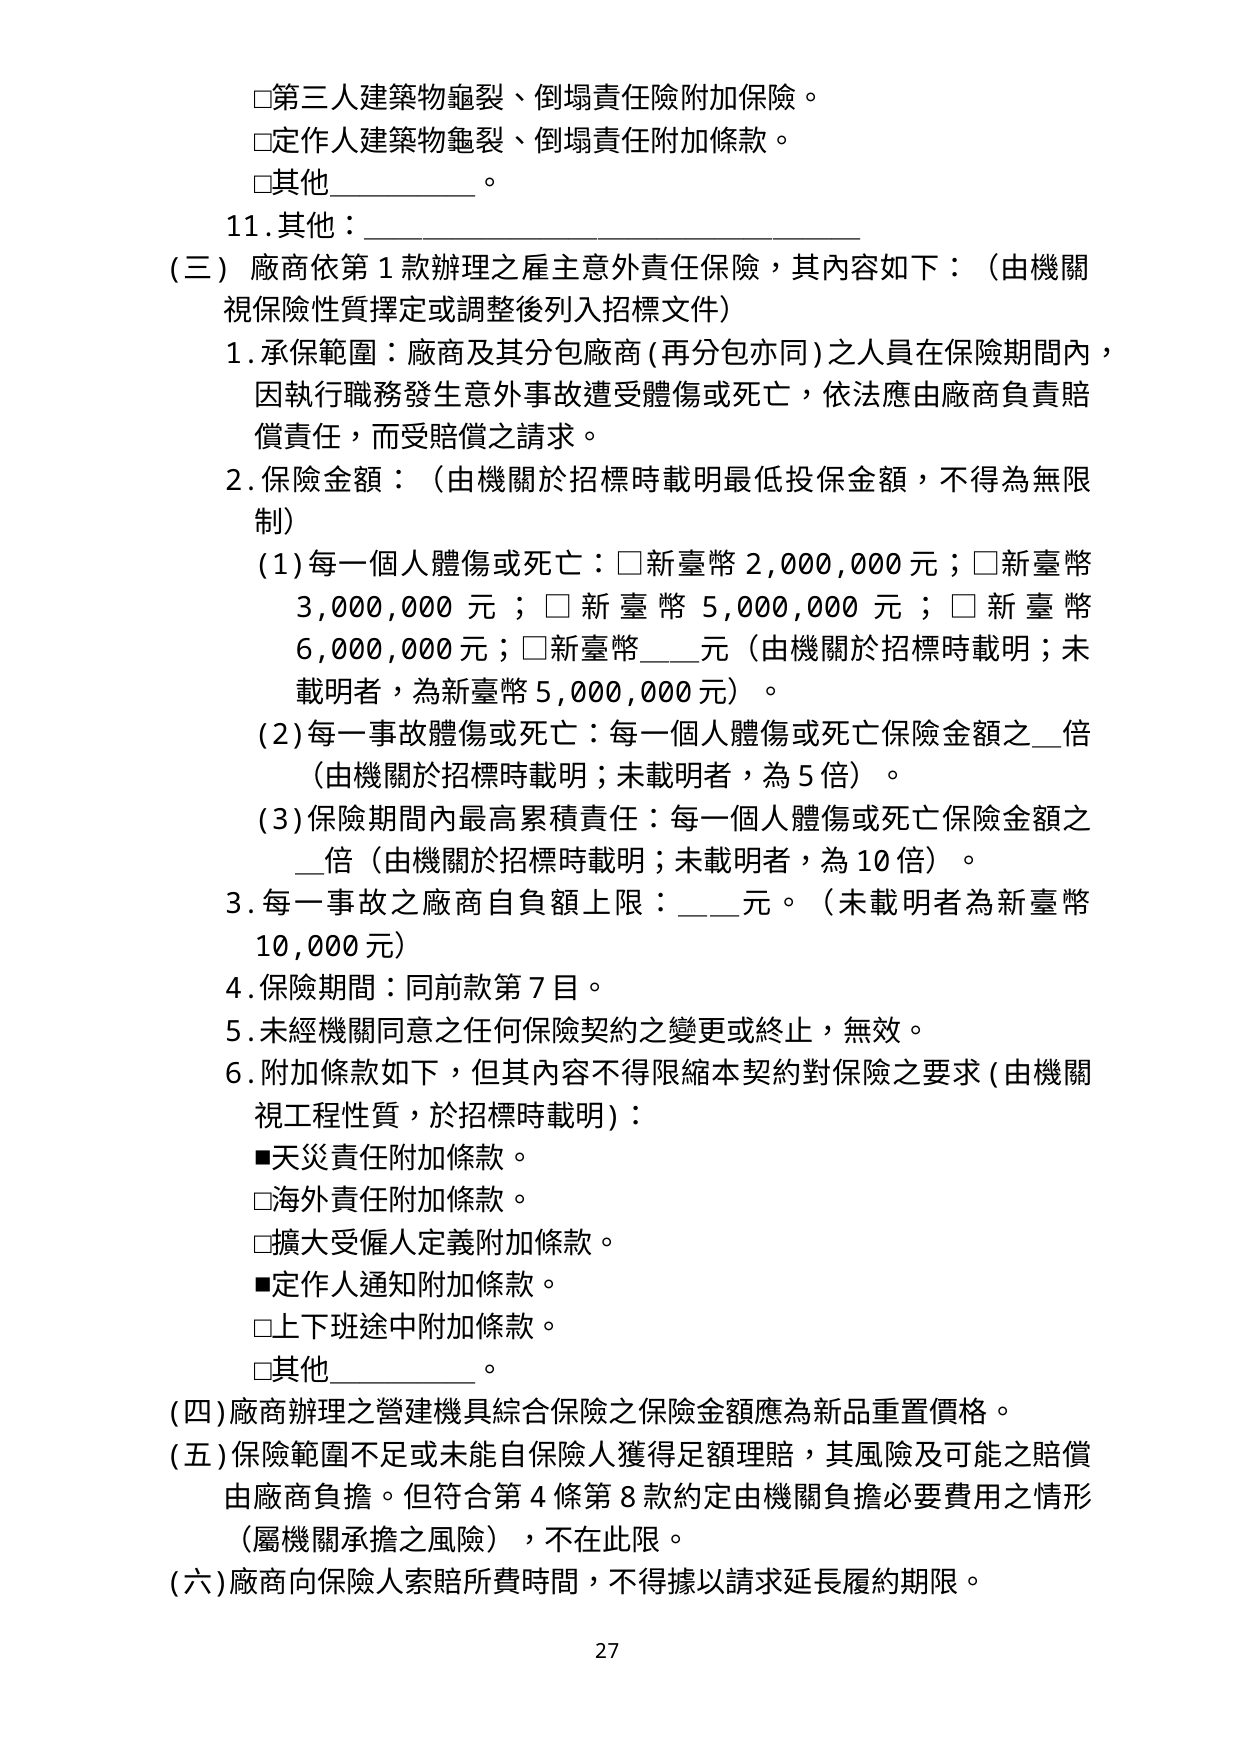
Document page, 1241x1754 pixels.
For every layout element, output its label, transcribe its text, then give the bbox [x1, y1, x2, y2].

text (3)保險期間內最高累積責任：每一個人體傷或死亡保險金額之＿倍（由機關於招標時載明；未載明者，為10倍）。 [254, 795, 1092, 880]
text (四)廠商辦理之營建機具綜合保險之保險金額應為新品重置價格。 [165, 1389, 1092, 1431]
text (三) 廠商依第1款辦理之雇主意外責任保險，其內容如下：（由機關視保險性質擇定或調整後列入招標文件） [165, 244, 1092, 329]
text □第三人建築物龜裂、倒塌責任險附加保險。 [254, 75, 1092, 117]
text 4.保險期間：同前款第7目。 [224, 965, 1092, 1007]
text (2)每一事故體傷或死亡：每一個人體傷或死亡保險金額之＿倍（由機關於招標時載明；未載明者，為5倍）。 [254, 711, 1092, 795]
text 2.保險金額：（由機關於招標時載明最低投保金額，不得為無限制） [224, 456, 1092, 541]
text 3.每一事故之廠商自負額上限：＿＿元。（未載明者為新臺幣10,000元） [224, 880, 1092, 965]
text (五)保險範圍不足或未能自保險人獲得足額理賠，其風險及可能之賠償由廠商負擔。但符合第4條第8款約定由機關負擔必要費用之情形（屬機關承擔之風險），不在此限。 [165, 1431, 1092, 1558]
text □上下班途中附加條款。 [254, 1304, 1092, 1346]
text □海外責任附加條款。 [254, 1177, 1092, 1219]
text □其他＿＿＿＿＿。 [254, 160, 1092, 202]
text 1.承保範圍：廠商及其分包廠商(再分包亦同)之人員在保險期間內，因執行職務發生意外事故遭受體傷或死亡，依法應由廠商負責賠償責任，而受賠償之請求。 [224, 329, 1092, 456]
text □擴大受僱人定義附加條款。 [254, 1219, 1092, 1262]
text (1)每一個人體傷或死亡：□新臺幣2,000,000元；□新臺幣3,000,000元；□新臺幣5,000,000元；□新臺幣6,000,000元；□新臺幣＿＿元（由機關於招標時載明；未載明者，為新臺幣5,000,000元）。 [254, 541, 1092, 711]
text 5.未經機關同意之任何保險契約之變更或終止，無效。 [224, 1007, 1092, 1050]
text □其他＿＿＿＿＿。 [254, 1346, 1092, 1389]
text ■天災責任附加條款。 [254, 1134, 1092, 1177]
text □定作人建築物龜裂、倒塌責任附加條款。 [254, 117, 1092, 160]
text (六)廠商向保險人索賠所費時間，不得據以請求延長履約期限。 [165, 1558, 1092, 1601]
text ■定作人通知附加條款。 [254, 1262, 1092, 1304]
text 6.附加條款如下，但其內容不得限縮本契約對保險之要求(由機關視工程性質，於招標時載明)： [224, 1050, 1092, 1134]
text 11.其他：＿＿＿＿＿＿＿＿＿＿＿＿＿＿＿＿＿ [224, 202, 1092, 244]
